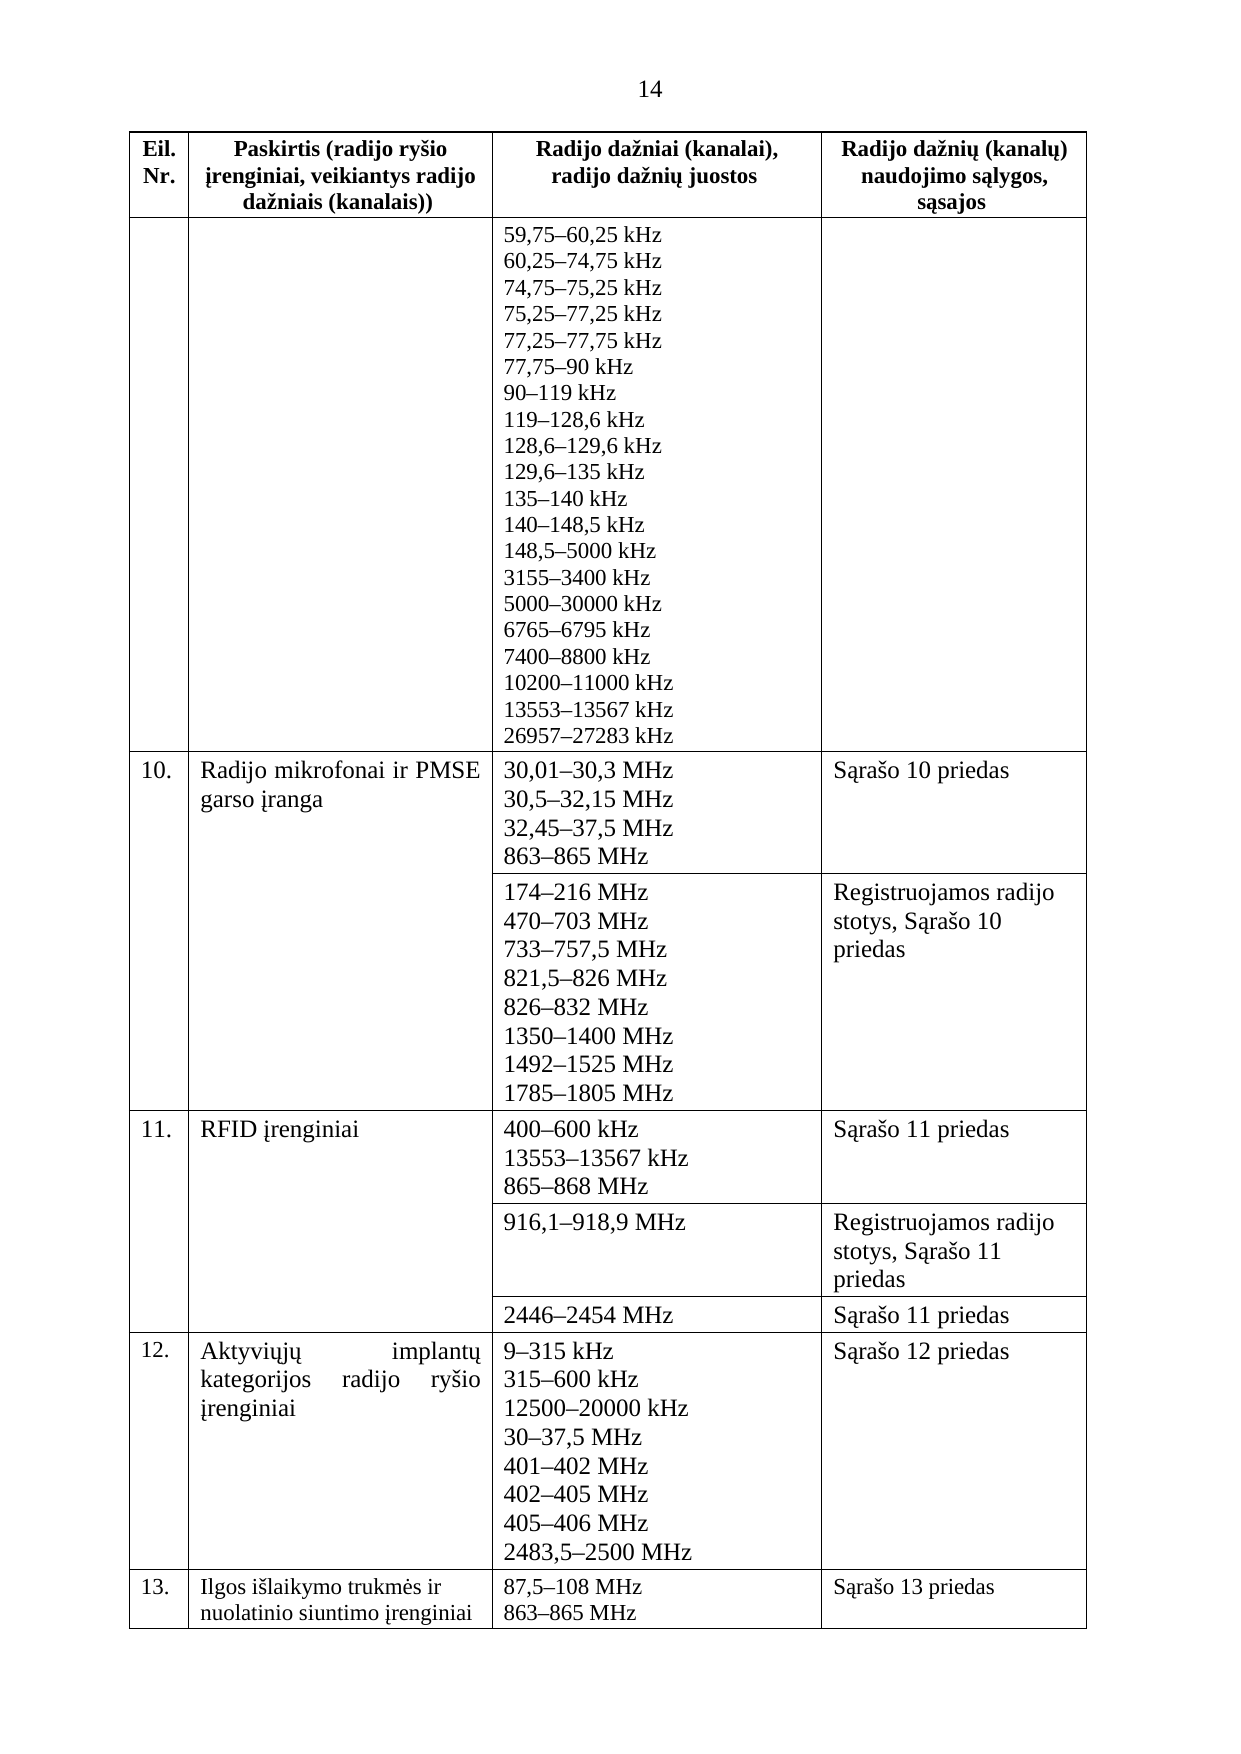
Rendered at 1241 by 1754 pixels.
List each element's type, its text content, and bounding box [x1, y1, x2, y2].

table_cell Sąrašo 11 priedas [822, 1297, 1086, 1332]
table_cell 2446–2454 MHz [493, 1297, 821, 1332]
table_cell 400–600 kHz 13553–13567 kHz 865–868 MHz [493, 1111, 821, 1203]
table_cell 9–315 kHz 315–600 kHz 12500–20000 kHz 30–37,5 MHz 401–402 MHz 402–405 MHz 405–406 MHz 2483,5–2500 MHz [493, 1333, 821, 1569]
table_header Radijo dažniai (kanalai), radijo dažnių juostos [493, 133, 821, 217]
table_cell Ilgos išlaikymo trukmės ir nuolatinio siuntimo įrenginiai [189, 1570, 492, 1628]
table_cell Sąrašo 13 priedas [822, 1570, 1086, 1628]
table_cell Aktyviųjų implantų kategorijos radijo ryšio įrenginiai [189, 1333, 492, 1569]
table_cell Registruojamos radijo stotys, Sąrašo 10 priedas [822, 874, 1086, 1110]
table_cell 59,75–60,25 kHz 60,25–74,75 kHz 74,75–75,25 kHz 75,25–77,25 kHz 77,25–77,75 kHz 77,75–90 kHz 90–119 kHz 119–128,6 kHz 128,6–129,6 kHz 129,6–135 kHz 135–140 kHz 140–148,5 kHz 148,5–5000 kHz 3155–3400 kHz 5000–30000 kHz 6765–6795 kHz 7400–8800 kHz 10200–11000 kHz 13553–13567 kHz 26957–27283 kHz [493, 218, 821, 751]
table_cell [189, 218, 492, 751]
table_cell Sąrašo 12 priedas [822, 1333, 1086, 1569]
table_cell 174–216 MHz 470–703 MHz 733–757,5 MHz 821,5–826 MHz 826–832 MHz 1350–1400 MHz 1492–1525 MHz 1785–1805 MHz [493, 874, 821, 1110]
table_cell 916,1–918,9 MHz [493, 1204, 821, 1296]
table_cell [822, 218, 1086, 751]
table_cell Registruojamos radijo stotys, Sąrašo 11 priedas [822, 1204, 1086, 1296]
table_cell 11. [130, 1111, 188, 1332]
table_cell 12. [130, 1333, 188, 1569]
table_cell RFID įrenginiai [189, 1111, 492, 1332]
table_cell Sąrašo 10 priedas [822, 752, 1086, 873]
table_cell 10. [130, 752, 188, 1110]
table_cell 87,5–108 MHz 863–865 MHz [493, 1570, 821, 1628]
table_header Paskirtis (radijo ryšio įrenginiai, veikiantys radijo dažniais (kanalais)) [189, 133, 492, 217]
table_cell Radijo mikrofonai ir PMSE garso įranga [189, 752, 492, 1110]
table_cell 30,01–30,3 MHz 30,5–32,15 MHz 32,45–37,5 MHz 863–865 MHz [493, 752, 821, 873]
table_cell Sąrašo 11 priedas [822, 1111, 1086, 1203]
table_header Eil. Nr. [130, 133, 188, 217]
table_cell [130, 218, 188, 751]
table_cell 13. [130, 1570, 188, 1628]
table_header Radijo dažnių (kanalų) naudojimo sąlygos, sąsajos [822, 133, 1086, 217]
